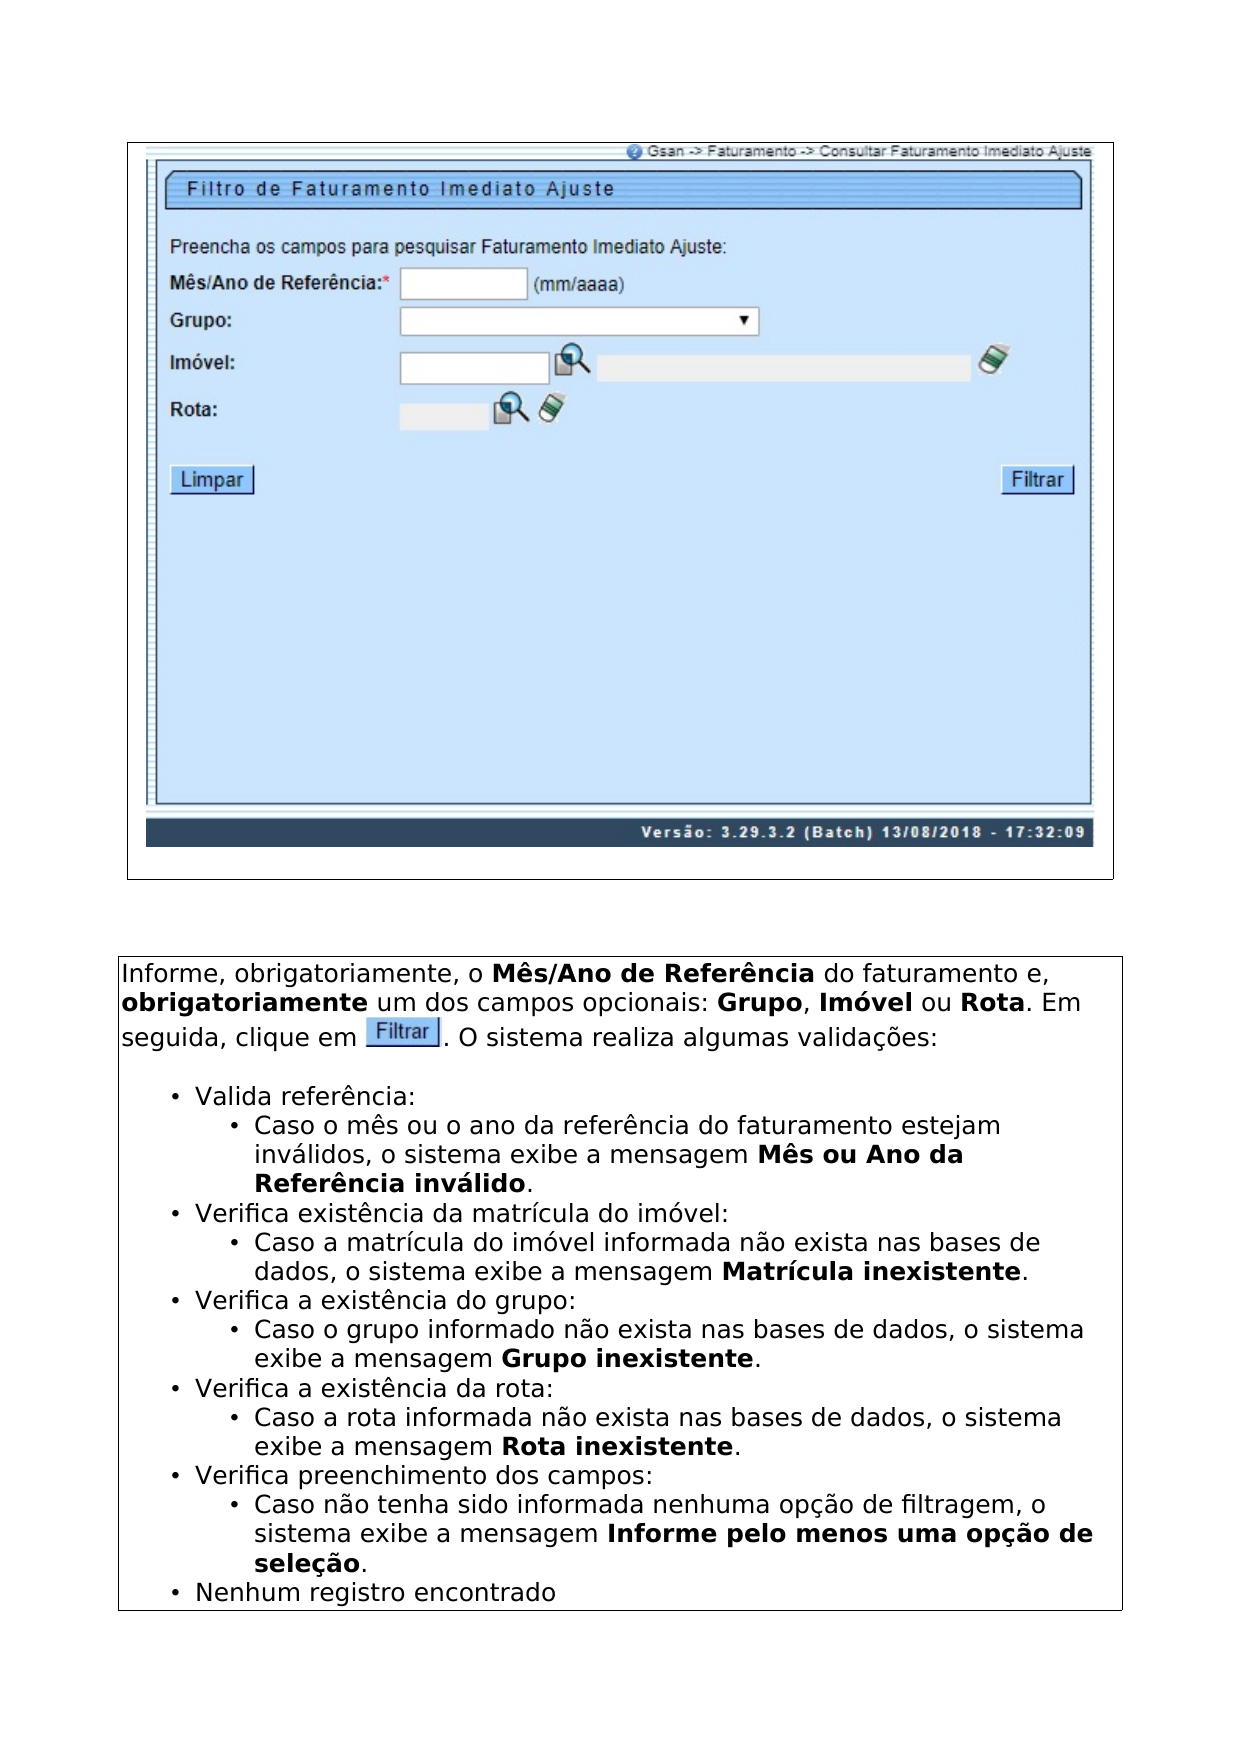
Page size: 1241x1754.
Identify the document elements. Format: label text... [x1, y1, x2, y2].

picture [365, 1017, 443, 1047]
picture [146, 144, 1095, 847]
table_header Informe, obrigatoriamente, o Mês/Ano de Referência do faturamento e, obrigatoriamente um dos campos opcionais: Grupo, Imóvel ou Rota. Em seguida, clique em . O sistema realiza algumas validações: Valida referência: Caso o mês ou o ano da referência do faturamento estejam inválidos, o sistema exibe a mensagem Mês ou Ano da Referência inválido. Verifica existência da matrícula do imóvel: Caso a matrícula do imóvel informada não exista nas bases de dados, o sistema exibe a mensagem Matrícula inexistente. Verifica a existência do grupo: Caso o grupo informado não exista nas bases de dados, o sistema exibe a mensagem Grupo inexistente. Verifica a existência da rota: Caso a rota informada não exista nas bases de dados, o sistema exibe a mensagem Rota inexistente. Verifica preenchimento dos campos: Caso não tenha sido informada nenhuma opção de filtragem, o sistema exibe a mensagem Informe pelo menos uma opção de seleção. Nenhum registro encontrado Caso a busca não retorne nenhum registro, o sistema exibe a mensagem A pesquisa não retornou nenhum resultado. [119, 957, 1122, 1610]
table_header [128, 143, 1113, 878]
